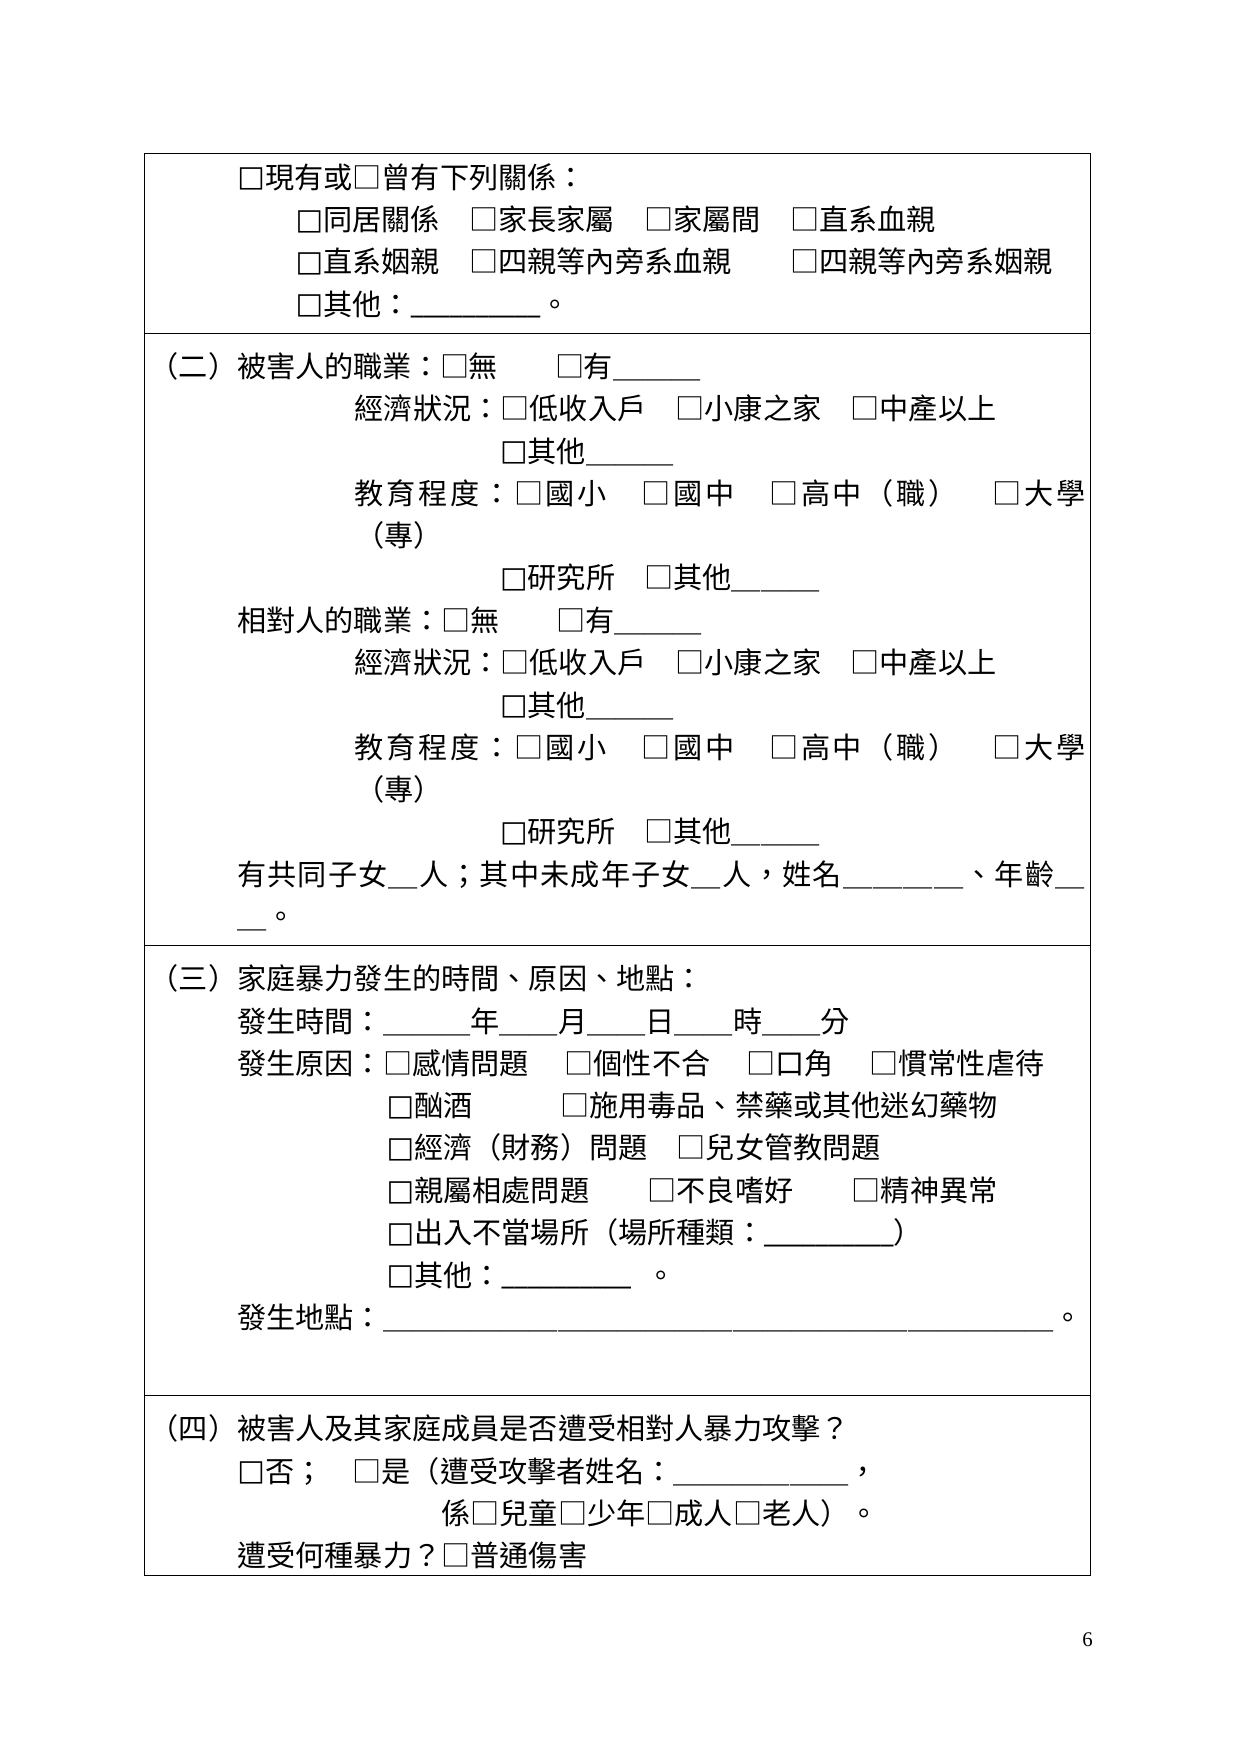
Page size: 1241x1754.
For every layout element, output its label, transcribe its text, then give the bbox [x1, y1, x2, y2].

table_cell □現有或□曾有下列關係： □同居關係 □家長家屬 □家屬間 □直系血親 □直系姻親 □四親等內旁系血親 □四親等內旁系姻親 □其他：__________。 [145, 154, 1090, 333]
table_cell （四）被害人及其家庭成員是否遭受相對人暴力攻擊？ □否； □是（遭受攻擊者姓名：＿＿＿＿＿＿， 係□兒童□少年□成人□老人）。 遭受何種暴力？□普通傷害 [145, 1396, 1090, 1575]
table_cell （二）被害人的職業：□無 □有＿＿＿ 經濟狀況：□低收入戶 □小康之家 □中產以上 □其他＿＿＿ 教育程度：□國小 □國中 □高中（職） □大學（專） □研究所 □其他＿＿＿ 相對人的職業：□無 □有＿＿＿ 經濟狀況：□低收入戶 □小康之家 □中產以上 □其他＿＿＿ 教育程度：□國小 □國中 □高中（職） □大學（專） □研究所 □其他＿＿＿ 有共同子女＿人；其中未成年子女＿人，姓名＿＿＿＿、年齡＿＿。 [145, 334, 1090, 945]
table_cell （三）家庭暴力發生的時間、原因、地點： 發生時間：＿＿＿年＿＿月＿＿日＿＿時＿＿分 發生原因：□感情問題 □個性不合 □口角 □慣常性虐待 □酗酒 □施用毒品、禁藥或其他迷幻藥物 □經濟（財務）問題 □兒女管教問題 □親屬相處問題 □不良嗜好 □精神異常 □出入不當場所（場所種類：__________） □其他：__________ 。 發生地點：＿＿＿＿＿＿＿＿＿＿＿＿＿＿＿＿＿＿＿＿＿＿＿。 [145, 946, 1090, 1395]
